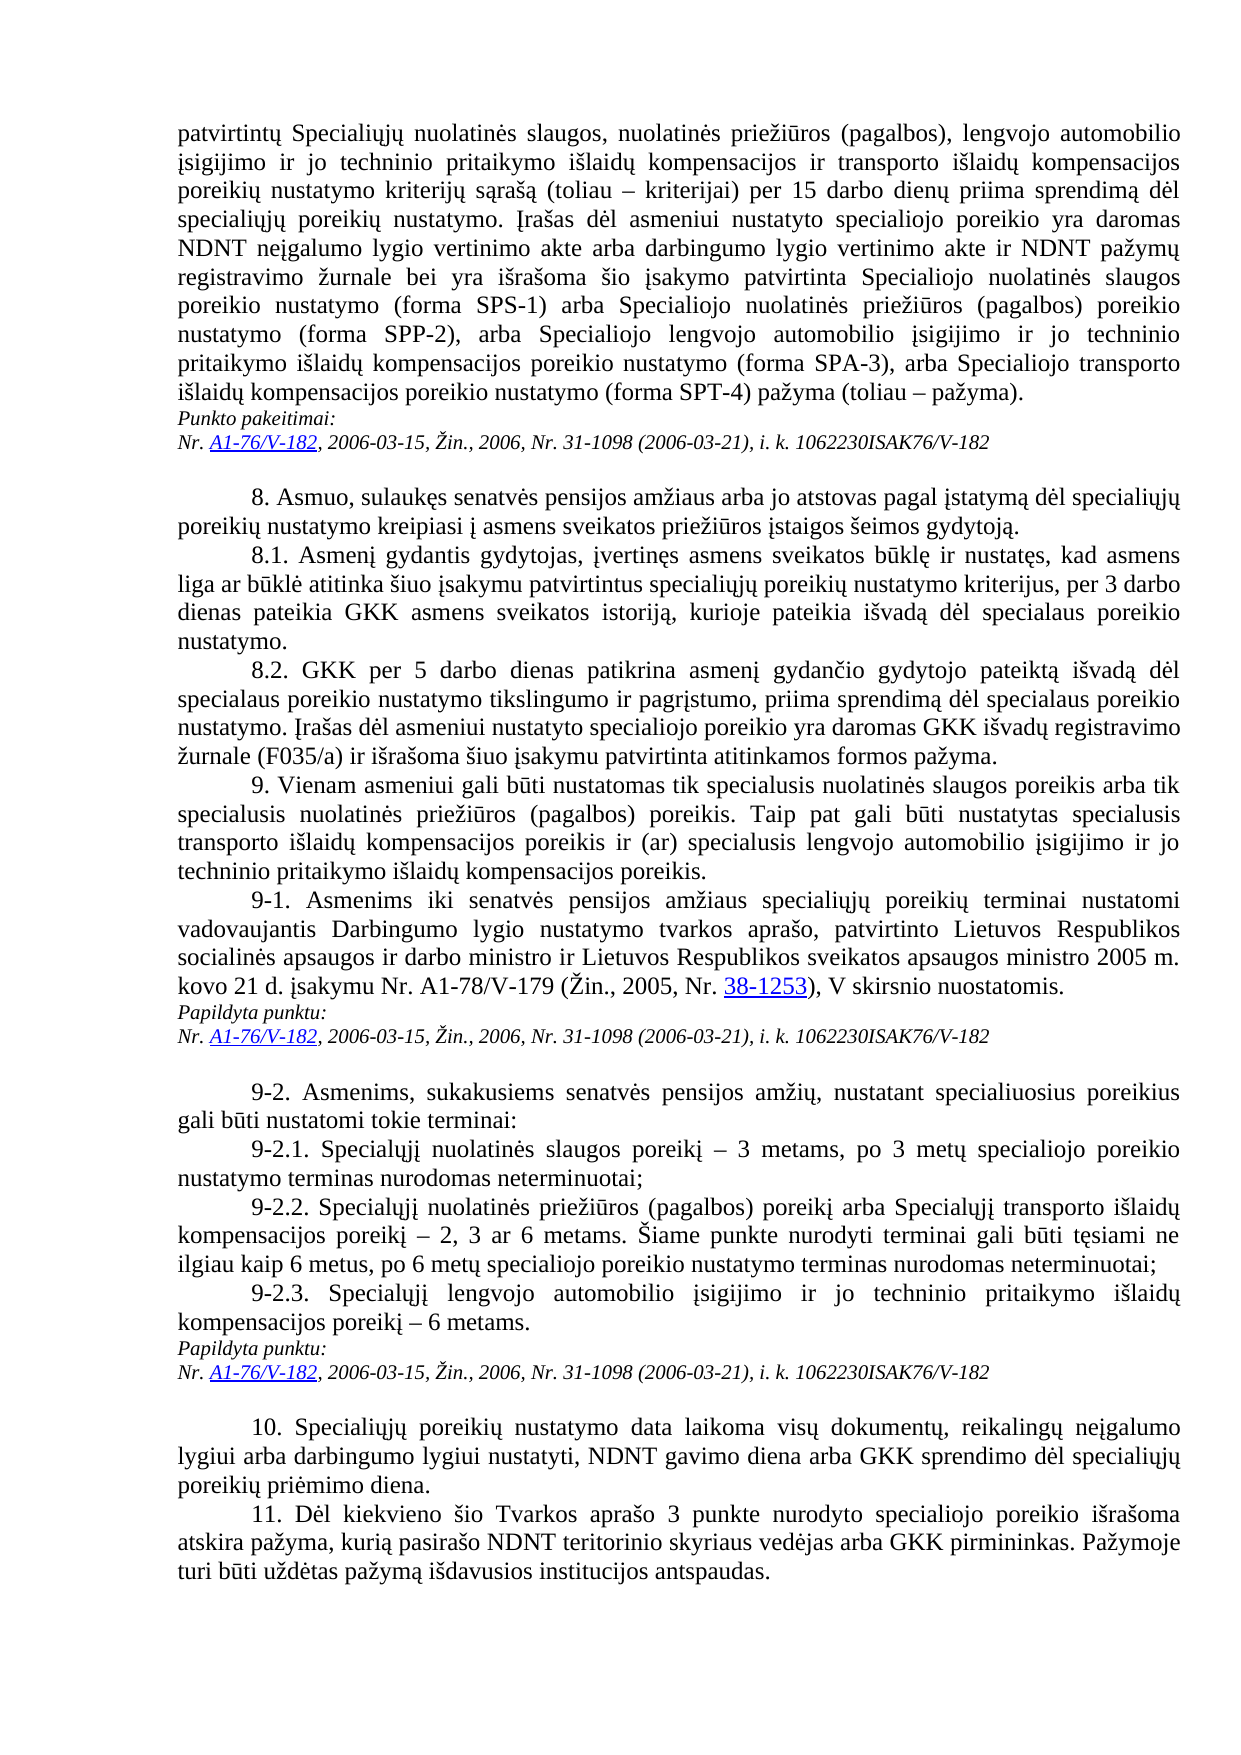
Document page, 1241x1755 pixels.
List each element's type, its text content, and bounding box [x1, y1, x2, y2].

text patvirtintų Specialiųjų nuolatinės slaugos, nuolatinės priežiūros (pagalbos), lengvojo automobilio įsigijimo ir jo techninio pritaikymo išlaidų kompensacijos ir transporto išlaidų kompensacijos poreikių nustatymo kriterijų sąrašą (toliau – kriterijai) per 15 darbo dienų priima sprendimą dėl specialiųjų poreikių nustatymo. Įrašas dėl asmeniui nustatyto specialiojo poreikio yra daromas NDNT neįgalumo lygio vertinimo akte arba darbingumo lygio vertinimo akte ir NDNT pažymų registravimo žurnale bei yra išrašoma šio įsakymo patvirtinta Specialiojo nuolatinės slaugos poreikio nustatymo (forma SPS-1) arba Specialiojo nuolatinės priežiūros (pagalbos) poreikio nustatymo (forma SPP-2), arba Specialiojo lengvojo automobilio įsigijimo ir jo techninio pritaikymo išlaidų kompensacijos poreikio nustatymo (forma SPA-3), arba Specialiojo transporto išlaidų kompensacijos poreikio nustatymo (forma SPT-4) pažyma (toliau – pažyma). [177, 118, 1181, 406]
text 11. Dėl kiekvieno šio Tvarkos aprašo 3 punkte nurodyto specialiojo poreikio išrašoma atskira pažyma, kurią pasirašo NDNT teritorinio skyriaus vedėjas arba GKK pirmininkas. Pažymoje turi būti uždėtas pažymą išdavusios institucijos antspaudas. [177, 1499, 1181, 1585]
text 9-2.2. Specialųjį nuolatinės priežiūros (pagalbos) poreikį arba Specialųjį transporto išlaidų kompensacijos poreikį – 2, 3 ar 6 metams. Šiame punkte nurodyti terminai gali būti tęsiami ne ilgiau kaip 6 metus, po 6 metų specialiojo poreikio nustatymo terminas nurodomas neterminuotai; [177, 1192, 1181, 1278]
text 8. Asmuo, sulaukęs senatvės pensijos amžiaus arba jo atstovas pagal įstatymą dėl specialiųjų poreikių nustatymo kreipiasi į asmens sveikatos priežiūros įstaigos šeimos gydytoją. [177, 482, 1181, 540]
text 9-1. Asmenims iki senatvės pensijos amžiaus specialiųjų poreikių terminai nustatomi vadovaujantis Darbingumo lygio nustatymo tvarkos aprašo, patvirtinto Lietuvos Respublikos socialinės apsaugos ir darbo ministro ir Lietuvos Respublikos sveikatos apsaugos ministro 2005 m. kovo 21 d. įsakymu Nr. A1-78/V-179 (Žin., 2005, Nr. 38-1253), V skirsnio nuostatomis. [177, 885, 1181, 1000]
text Nr. A1-76/V-182, 2006-03-15, Žin., 2006, Nr. 31-1098 (2006-03-21), i. k. 1062230ISAK76/V-182 [177, 430, 1181, 454]
text Nr. A1-76/V-182, 2006-03-15, Žin., 2006, Nr. 31-1098 (2006-03-21), i. k. 1062230ISAK76/V-182 [177, 1024, 1181, 1048]
text 8.2. GKK per 5 darbo dienas patikrina asmenį gydančio gydytojo pateiktą išvadą dėl specialaus poreikio nustatymo tikslingumo ir pagrįstumo, priima sprendimą dėl specialaus poreikio nustatymo. Įrašas dėl asmeniui nustatyto specialiojo poreikio yra daromas GKK išvadų registravimo žurnale (F035/a) ir išrašoma šiuo įsakymu patvirtinta atitinkamos formos pažyma. [177, 655, 1181, 770]
text 8.1. Asmenį gydantis gydytojas, įvertinęs asmens sveikatos būklę ir nustatęs, kad asmens liga ar būklė atitinka šiuo įsakymu patvirtintus specialiųjų poreikių nustatymo kriterijus, per 3 darbo dienas pateikia GKK asmens sveikatos istoriją, kurioje pateikia išvadą dėl specialaus poreikio nustatymo. [177, 540, 1181, 655]
text Nr. A1-76/V-182, 2006-03-15, Žin., 2006, Nr. 31-1098 (2006-03-21), i. k. 1062230ISAK76/V-182 [177, 1360, 1181, 1384]
text Punkto pakeitimai: [177, 406, 1181, 430]
text Papildyta punktu: [177, 1336, 1181, 1360]
text 9. Vienam asmeniui gali būti nustatomas tik specialusis nuolatinės slaugos poreikis arba tik specialusis nuolatinės priežiūros (pagalbos) poreikis. Taip pat gali būti nustatytas specialusis transporto išlaidų kompensacijos poreikis ir (ar) specialusis lengvojo automobilio įsigijimo ir jo techninio pritaikymo išlaidų kompensacijos poreikis. [177, 770, 1181, 885]
text Papildyta punktu: [177, 1000, 1181, 1024]
text 10. Specialiųjų poreikių nustatymo data laikoma visų dokumentų, reikalingų neįgalumo lygiui arba darbingumo lygiui nustatyti, NDNT gavimo diena arba GKK sprendimo dėl specialiųjų poreikių priėmimo diena. [177, 1412, 1181, 1499]
text 9-2. Asmenims, sukakusiems senatvės pensijos amžių, nustatant specialiuosius poreikius gali būti nustatomi tokie terminai: [177, 1077, 1181, 1134]
text 9-2.3. Specialųjį lengvojo automobilio įsigijimo ir jo techninio pritaikymo išlaidų kompensacijos poreikį – 6 metams. [177, 1278, 1181, 1336]
text 9-2.1. Specialųjį nuolatinės slaugos poreikį – 3 metams, po 3 metų specialiojo poreikio nustatymo terminas nurodomas neterminuotai; [177, 1134, 1181, 1192]
